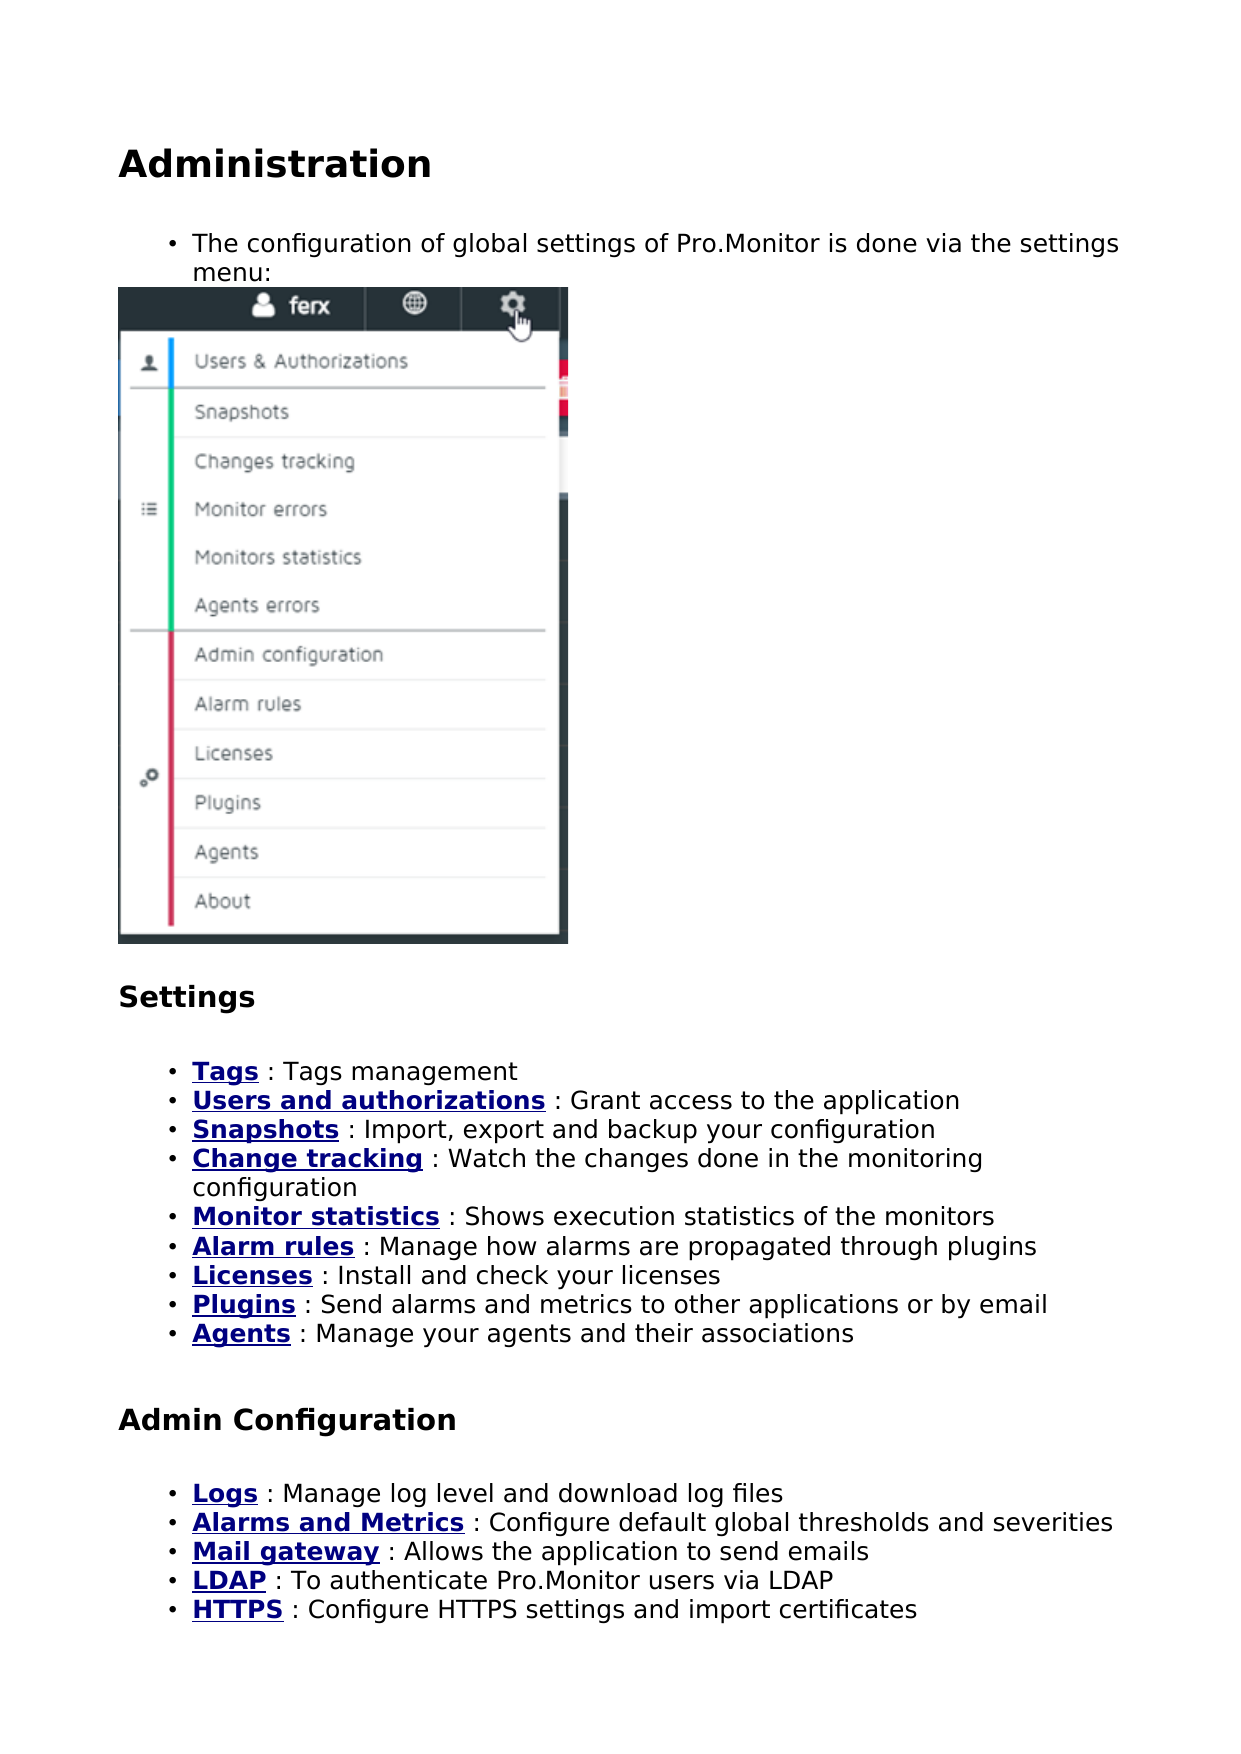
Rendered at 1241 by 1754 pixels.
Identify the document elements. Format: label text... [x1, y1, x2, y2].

list Plugins : Send alarms and metrics to other applications or by email [177, 1290, 1122, 1319]
list LDAP : To authenticate Pro.Monitor users via LDAP [177, 1566, 1122, 1596]
subtitle Admin Configuration [118, 1403, 1122, 1437]
list Change tracking : Watch the changes done in the monitoring configuration [177, 1144, 1122, 1203]
list The configuration of global settings of Pro.Monitor is done via the settings menu: [177, 229, 1122, 287]
list Snapshots : Import, export and backup your configuration [177, 1115, 1122, 1144]
list Monitor statistics : Shows execution statistics of the monitors [177, 1203, 1122, 1232]
subtitle Administration [118, 143, 1122, 187]
list Users and authorizations : Grant access to the application [177, 1086, 1122, 1115]
list Licenses : Install and check your licenses [177, 1261, 1122, 1290]
list Mail gateway : Allows the application to send emails [177, 1537, 1122, 1566]
list Tags : Tags management [177, 1057, 1122, 1086]
list Logs : Manage log level and download log files [177, 1479, 1122, 1508]
picture [118, 287, 569, 944]
list Agents : Manage your agents and their associations [177, 1319, 1122, 1348]
list Alarms and Metrics : Configure default global thresholds and severities [177, 1508, 1122, 1537]
subtitle Settings [118, 981, 1122, 1015]
list HTTPS : Configure HTTPS settings and import certificates [177, 1596, 1122, 1625]
list Alarm rules : Manage how alarms are propagated through plugins [177, 1232, 1122, 1261]
